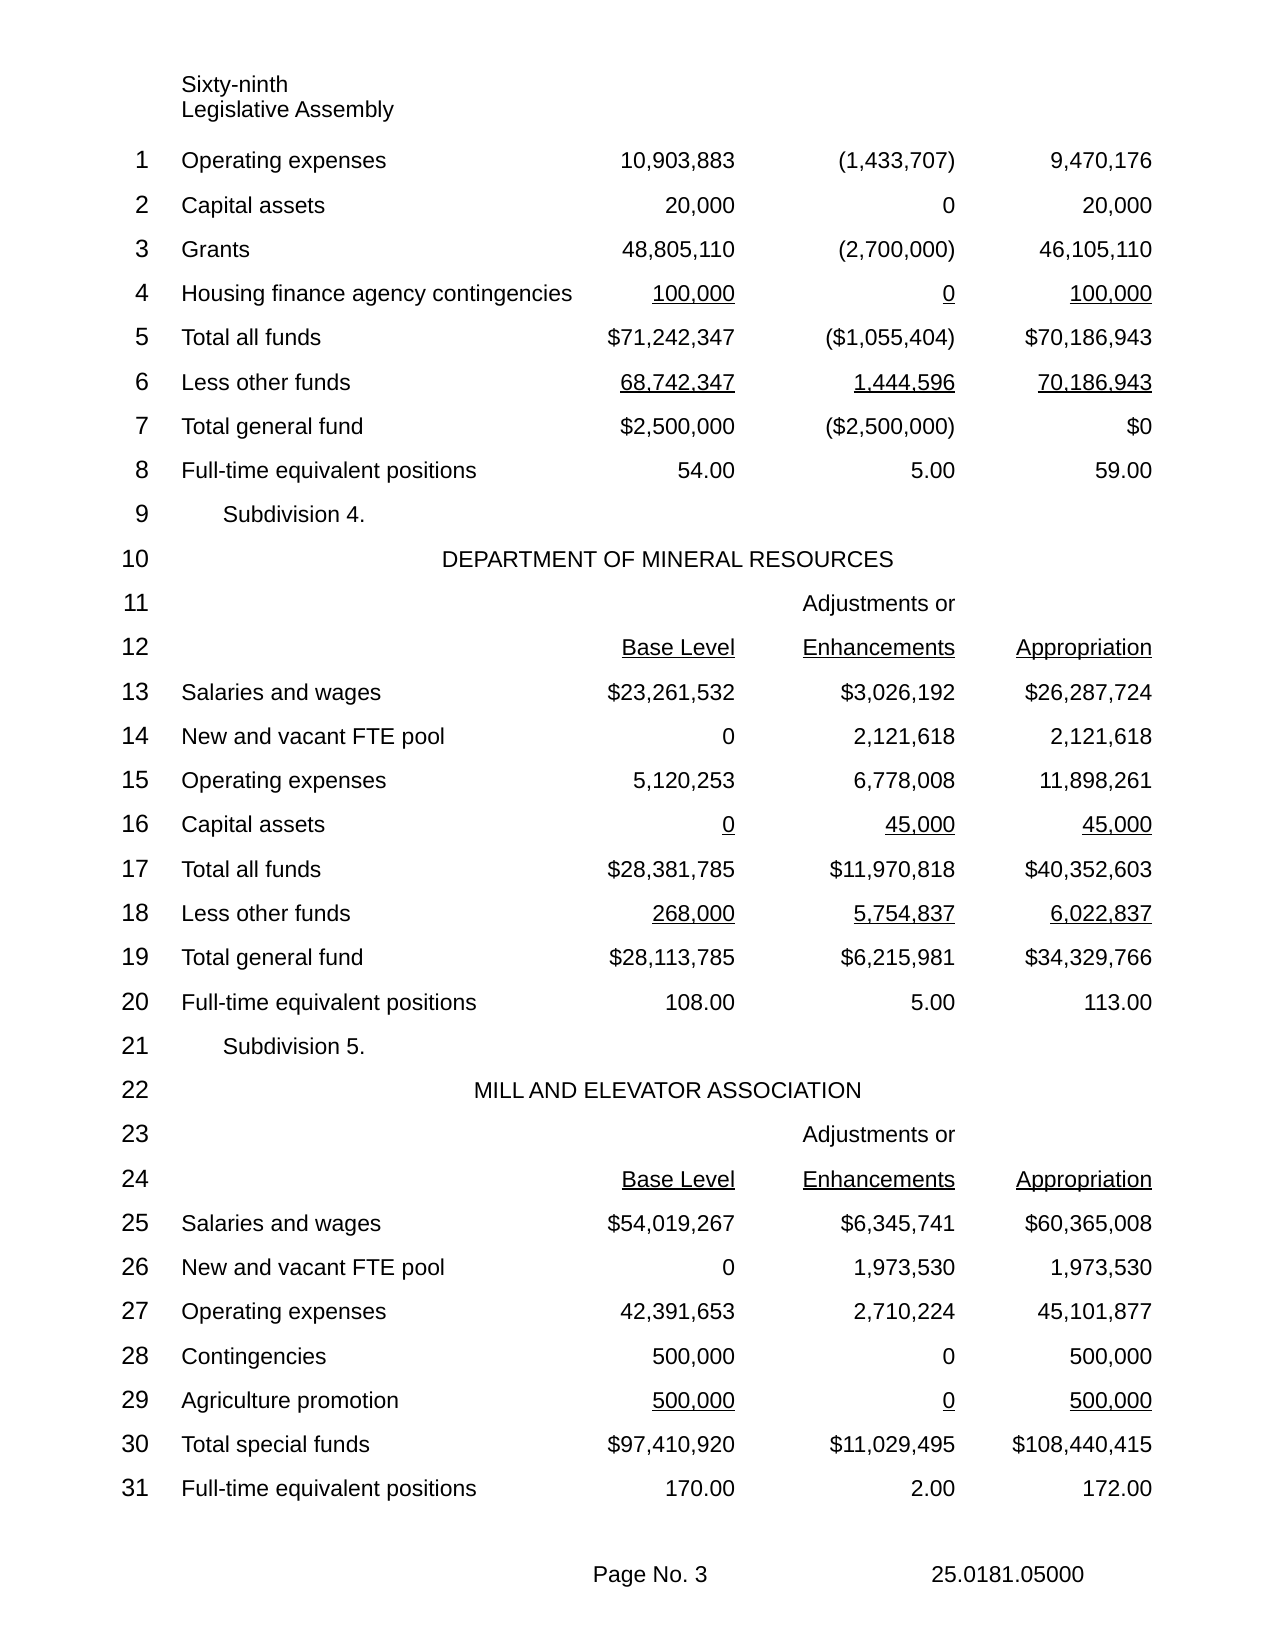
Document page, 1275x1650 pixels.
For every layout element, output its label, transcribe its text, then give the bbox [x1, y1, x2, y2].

text Subdivision 4. [181, 487, 1154, 532]
text Operating expenses 10,903,883 (1,433,707) 9,470,176 Capital assets 20,000 0 20,000 Grants 48,805,110 (2,700,000) 46,105,110 Housing finance agency contingencies 100,000 0 100,000 Total all funds $71,242,347 ($1,055,404) $70,186,943 Less other funds 68,742,347 1,444,596 70,186,943 Total general fund $2,500,000 ($2,500,000) $0 Full-time equivalent positions 54.00 5.00 59.00 [181, 133, 1154, 487]
text MILL AND ELEVATOR ASSOCIATION [181, 1063, 1154, 1107]
text Subdivision 5. [181, 1019, 1154, 1063]
text Adjustments or Base Level Enhancements Appropriation Salaries and wages $23,261,532 $3,026,192 $26,287,724 New and vacant FTE pool 0 2,121,618 2,121,618 Operating expenses 5,120,253 6,778,008 11,898,261 Capital assets 0 45,000 45,000 Total all funds $28,381,785 $11,970,818 $40,352,603 Less other funds 268,000 5,754,837 6,022,837 Total general fund $28,113,785 $6,215,981 $34,329,766 Full-time equivalent positions 108.00 5.00 113.00 [181, 576, 1154, 1019]
text Adjustments or Base Level Enhancements Appropriation Salaries and wages $54,019,267 $6,345,741 $60,365,008 New and vacant FTE pool 0 1,973,530 1,973,530 Operating expenses 42,391,653 2,710,224 45,101,877 Contingencies 500,000 0 500,000 Agriculture promotion 500,000 0 500,000 Total special funds $97,410,920 $11,029,495 $108,440,415 Full-time equivalent positions 170.00 2.00 172.00 [181, 1107, 1154, 1506]
text DEPARTMENT OF MINERAL RESOURCES [181, 532, 1154, 576]
